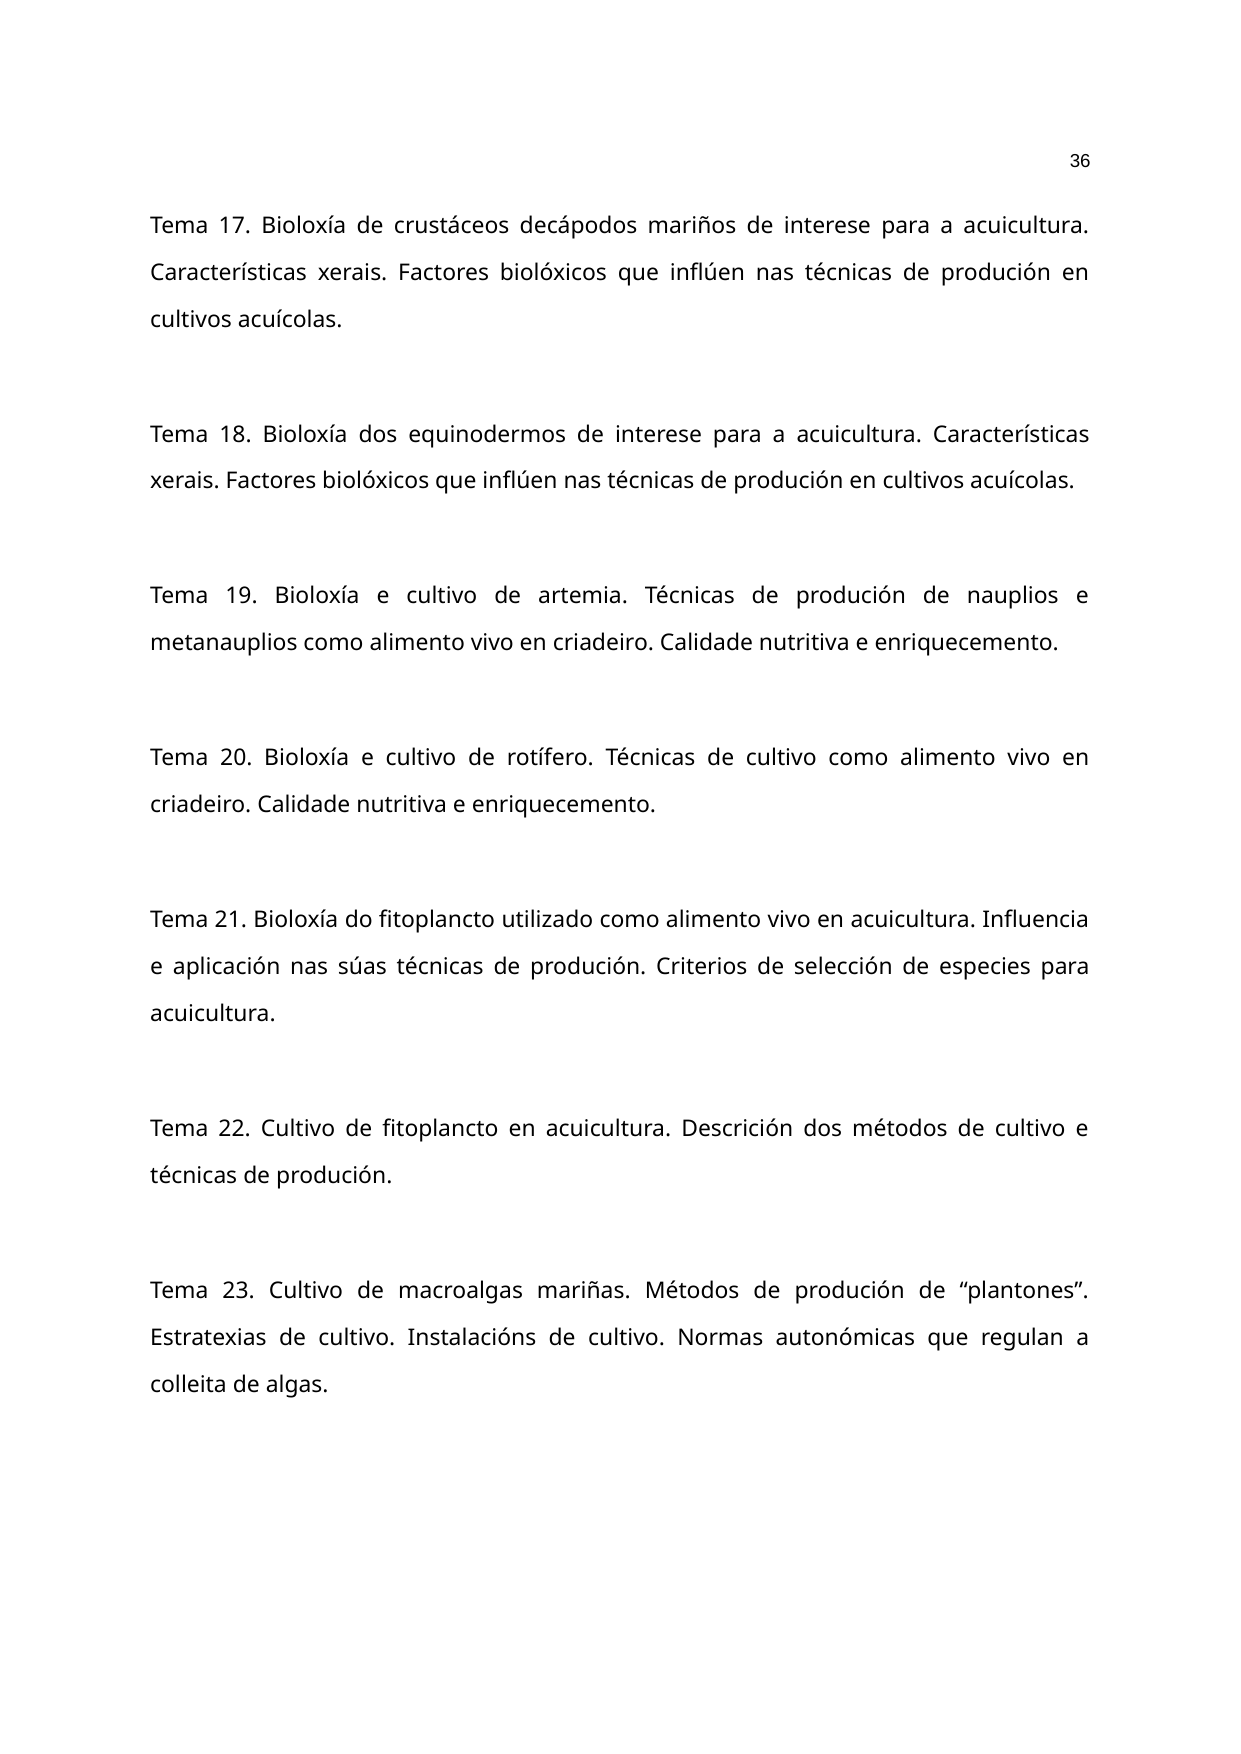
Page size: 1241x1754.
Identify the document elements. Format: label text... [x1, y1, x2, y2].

text Tema 22. Cultivo de fitoplancto en acuicultura. Descrición dos métodos de cultivo e técnicas de produción. [150, 1112, 1090, 1190]
text Tema 20. Bioloxía e cultivo de rotífero. Técnicas de cultivo como alimento vivo en criadeiro. Calidade nutritiva e enriquecemento. [150, 741, 1090, 819]
text Tema 17. Bioloxía de crustáceos decápodos mariños de interese para a acuicultura. Características xerais. Factores biolóxicos que inflúen nas técnicas de produción en cultivos acuícolas. [150, 209, 1090, 334]
text Tema 21. Bioloxía do fitoplancto utilizado como alimento vivo en acuicultura. Influencia e aplicación nas súas técnicas de produción. Criterios de selección de especies para acuicultura. [150, 903, 1090, 1028]
text Tema 19. Bioloxía e cultivo de artemia. Técnicas de produción de nauplios e metanauplios como alimento vivo en criadeiro. Calidade nutritiva e enriquecemento. [150, 579, 1090, 658]
text Tema 23. Cultivo de macroalgas mariñas. Métodos de produción de “plantones”. Estratexias de cultivo. Instalacións de cultivo. Normas autonómicas que regulan a colleita de algas. [150, 1274, 1090, 1399]
text Tema 18. Bioloxía dos equinodermos de interese para a acuicultura. Características xerais. Factores biolóxicos que inflúen nas técnicas de produción en cultivos acuícolas. [150, 418, 1090, 496]
